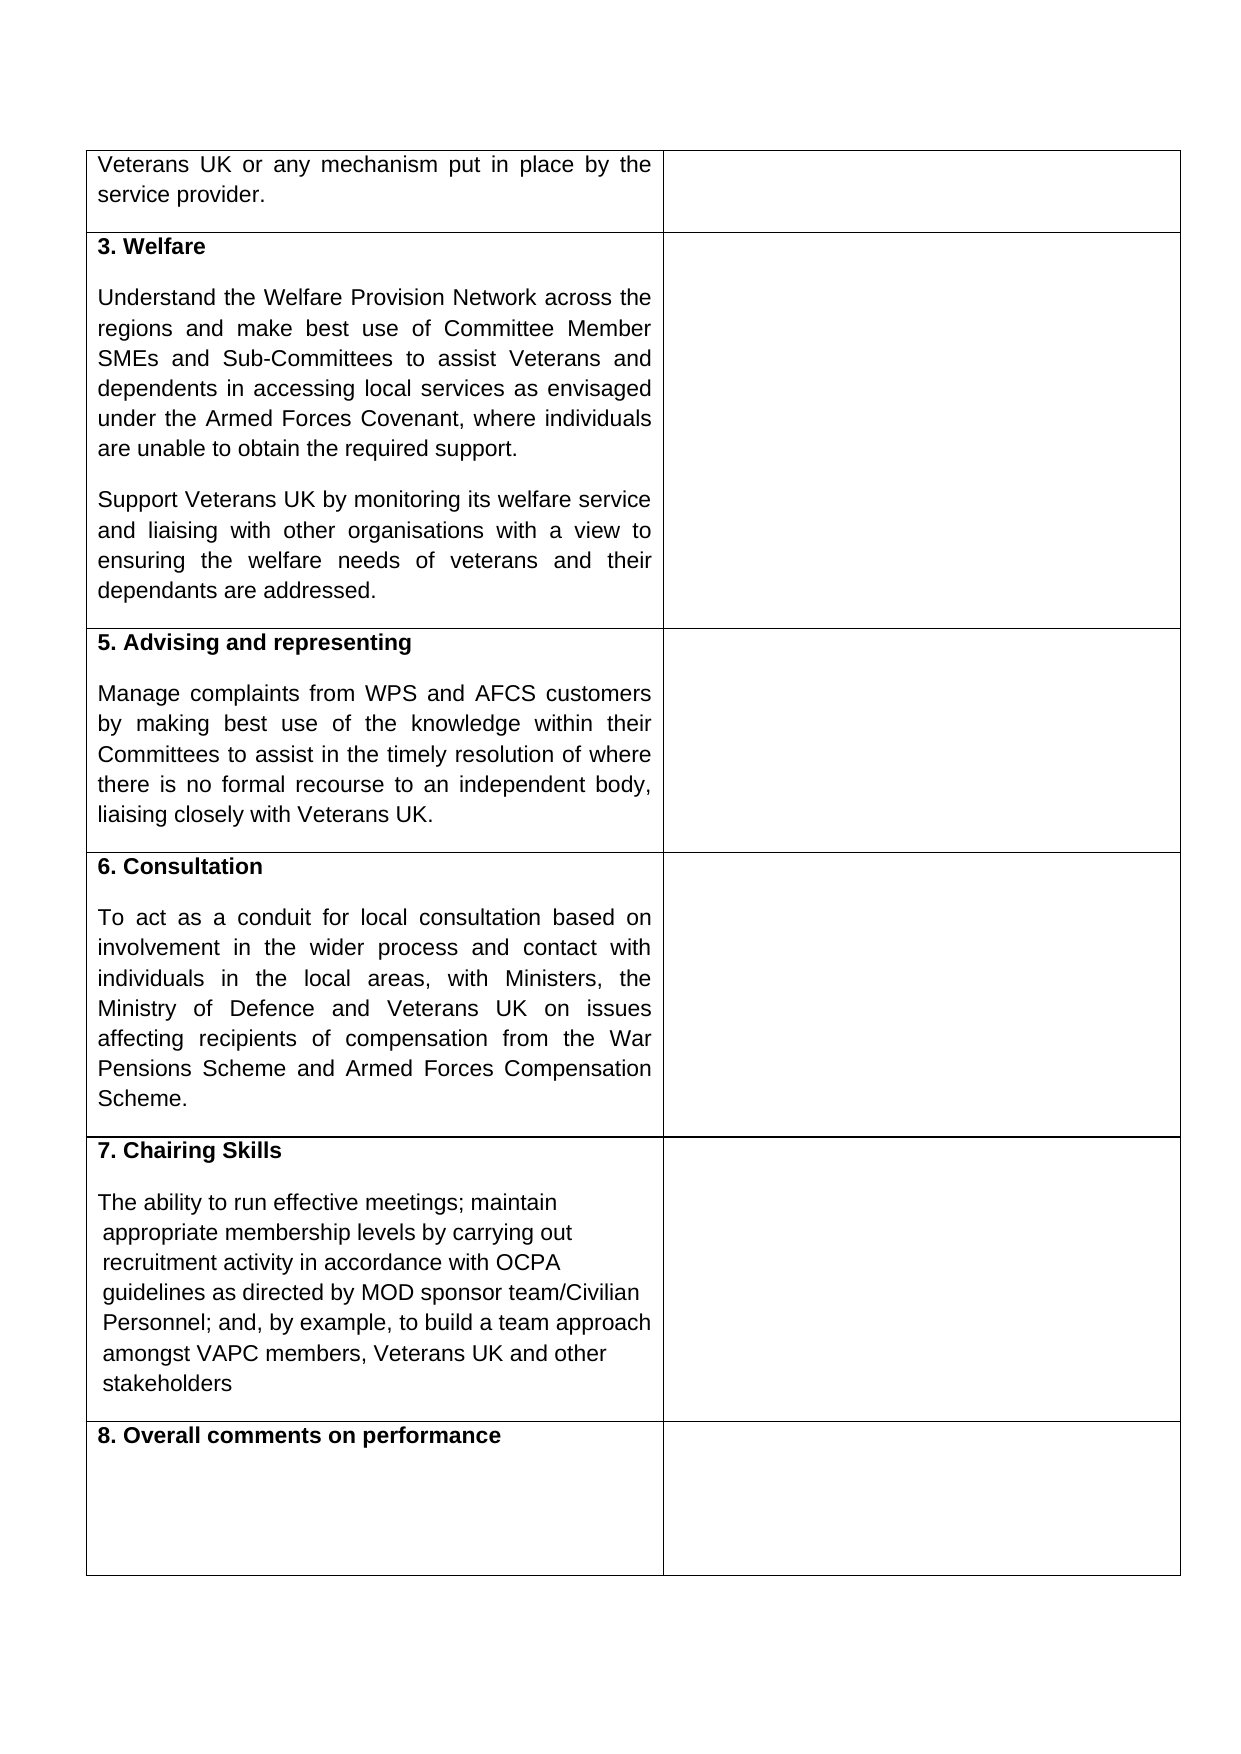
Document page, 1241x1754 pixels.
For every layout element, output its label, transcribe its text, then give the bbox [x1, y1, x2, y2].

table_cell [664, 151, 1180, 232]
table_cell [664, 233, 1180, 628]
table_cell [664, 853, 1180, 1136]
table_cell 8. Overall comments on performance [87, 1422, 663, 1575]
table_cell Veterans UK or any mechanism put in place by the service provider. [87, 151, 663, 232]
table_cell 6. Consultation To act as a conduit for local consultation based on involvement in the wider process and contact with individuals in the local areas, with Ministers, the Ministry of Defence and Veterans UK on issues affecting recipients of compensation from the War Pensions Scheme and Armed Forces Compensation Scheme. [87, 853, 663, 1136]
table_cell [664, 629, 1180, 852]
table_cell 7. Chairing Skills The ability to run effective meetings; maintain appropriate membership levels by carrying out recruitment activity in accordance with OCPA guidelines as directed by MOD sponsor team/Civilian Personnel; and, by example, to build a team approach amongst VAPC members, Veterans UK and other stakeholders [87, 1138, 663, 1421]
table_cell [664, 1422, 1180, 1575]
table_cell 5. Advising and representing Manage complaints from WPS and AFCS customers by making best use of the knowledge within their Committees to assist in the timely resolution of where there is no formal recourse to an independent body, liaising closely with Veterans UK. [87, 629, 663, 852]
table_cell [664, 1138, 1180, 1421]
table_cell 3. Welfare Understand the Welfare Provision Network across the regions and make best use of Committee Member SMEs and Sub-Committees to assist Veterans and dependents in accessing local services as envisaged under the Armed Forces Covenant, where individuals are unable to obtain the required support. Support Veterans UK by monitoring its welfare service and liaising with other organisations with a view to ensuring the welfare needs of veterans and their dependants are addressed. [87, 233, 663, 628]
